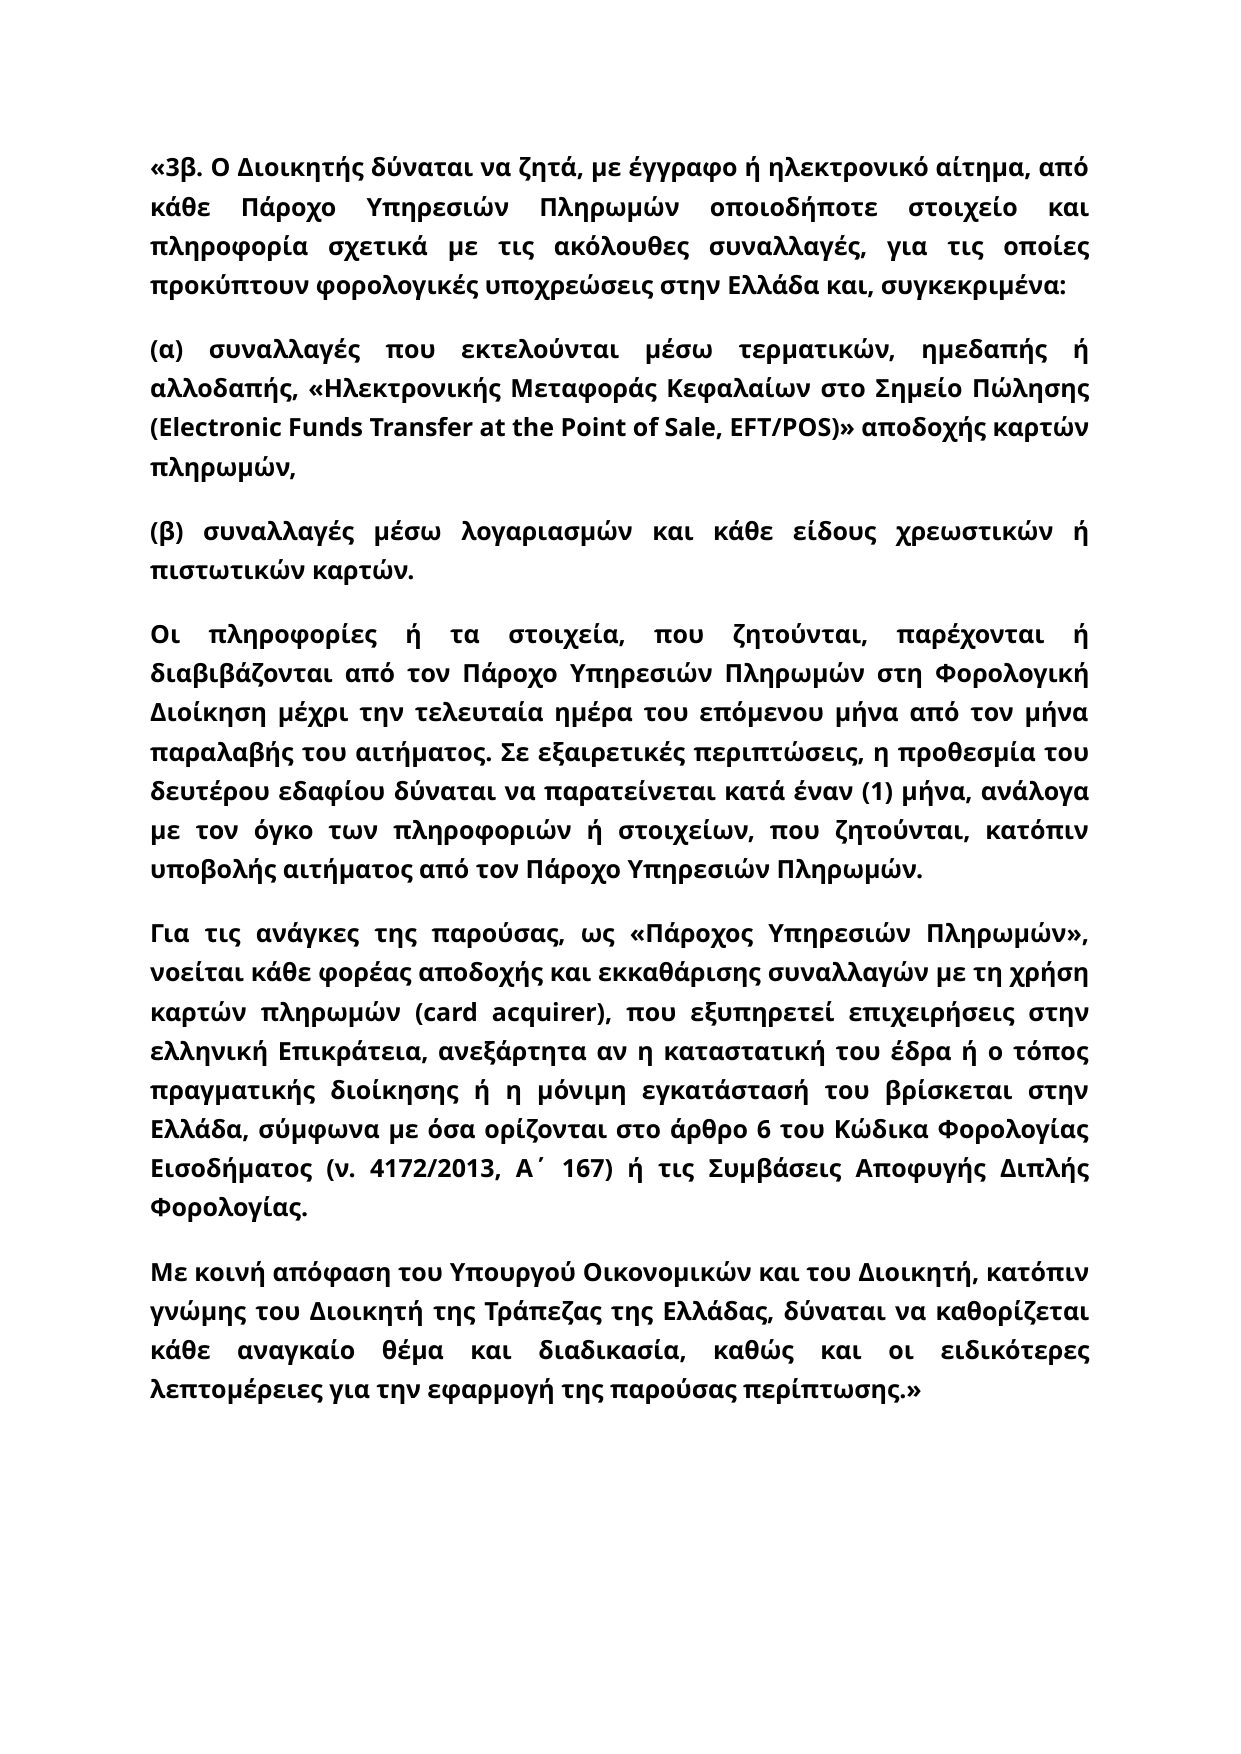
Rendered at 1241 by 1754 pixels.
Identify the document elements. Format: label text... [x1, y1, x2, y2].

text Οι πληροφορίες ή τα στοιχεία, που ζητούνται, παρέχονται ή διαβιβάζονται από τον Πάροχο Υπηρεσιών Πληρωμών στη Φορολογική Διοίκηση μέχρι την τελευταία ημέρα του επόμενου μήνα από τον μήνα παραλαβής του αιτήματος. Σε εξαιρετικές περιπτώσεις, η προθεσμία του δευτέρου εδαφίου δύναται να παρατείνεται κατά έναν (1) μήνα, ανάλογα με τον όγκο των πληροφοριών ή στοιχείων, που ζητούνται, κατόπιν υποβολής αιτήματος από τον Πάροχο Υπηρεσιών Πληρωμών. [150, 617, 1090, 886]
text (β) συναλλαγές μέσω λογαριασμών και κάθε είδους χρεωστικών ή πιστωτικών καρτών. [150, 513, 1090, 587]
text Για τις ανάγκες της παρούσας, ως «Πάροχος Υπηρεσιών Πληρωμών», νοείται κάθε φορέας αποδοχής και εκκαθάρισης συναλλαγών με τη χρήση καρτών πληρωμών (card acquirer), που εξυπηρετεί επιχειρήσεις στην ελληνική Επικράτεια, ανεξάρτητα αν η καταστατική του έδρα ή ο τόπος πραγματικής διοίκησης ή η μόνιμη εγκατάστασή του βρίσκεται στην Ελλάδα, σύμφωνα με όσα ορίζονται στο άρθρο 6 του Κώδικα Φορολογίας Εισοδήματος (ν. 4172/2013, Α΄ 167) ή τις Συμβάσεις Αποφυγής Διπλής Φορολογίας. [150, 916, 1090, 1224]
text Με κοινή απόφαση του Υπουργού Οικονομικών και του Διοικητή, κατόπιν γνώμης του Διοικητή της Τράπεζας της Ελλάδας, δύναται να καθορίζεται κάθε αναγκαίο θέμα και διαδικασία, καθώς και οι ειδικότερες λεπτομέρειες για την εφαρμογή της παρούσας περίπτωσης.» [150, 1254, 1090, 1406]
text (α) συναλλαγές που εκτελούνται μέσω τερματικών, ημεδαπής ή αλλοδαπής, «Ηλεκτρονικής Μεταφοράς Κεφαλαίων στο Σημείο Πώλησης (Electronic Funds Transfer at the Point of Sale, EFT/POS)» αποδοχής καρτών πληρωμών, [150, 332, 1090, 483]
text «3β. Ο Διοικητής δύναται να ζητά, με έγγραφο ή ηλεκτρονικό αίτημα, από κάθε Πάροχο Υπηρεσιών Πληρωμών οποιοδήποτε στοιχείο και πληροφορία σχετικά με τις ακόλουθες συναλλαγές, για τις οποίες προκύπτουν φορολογικές υποχρεώσεις στην Ελλάδα και, συγκεκριμένα: [150, 150, 1090, 302]
